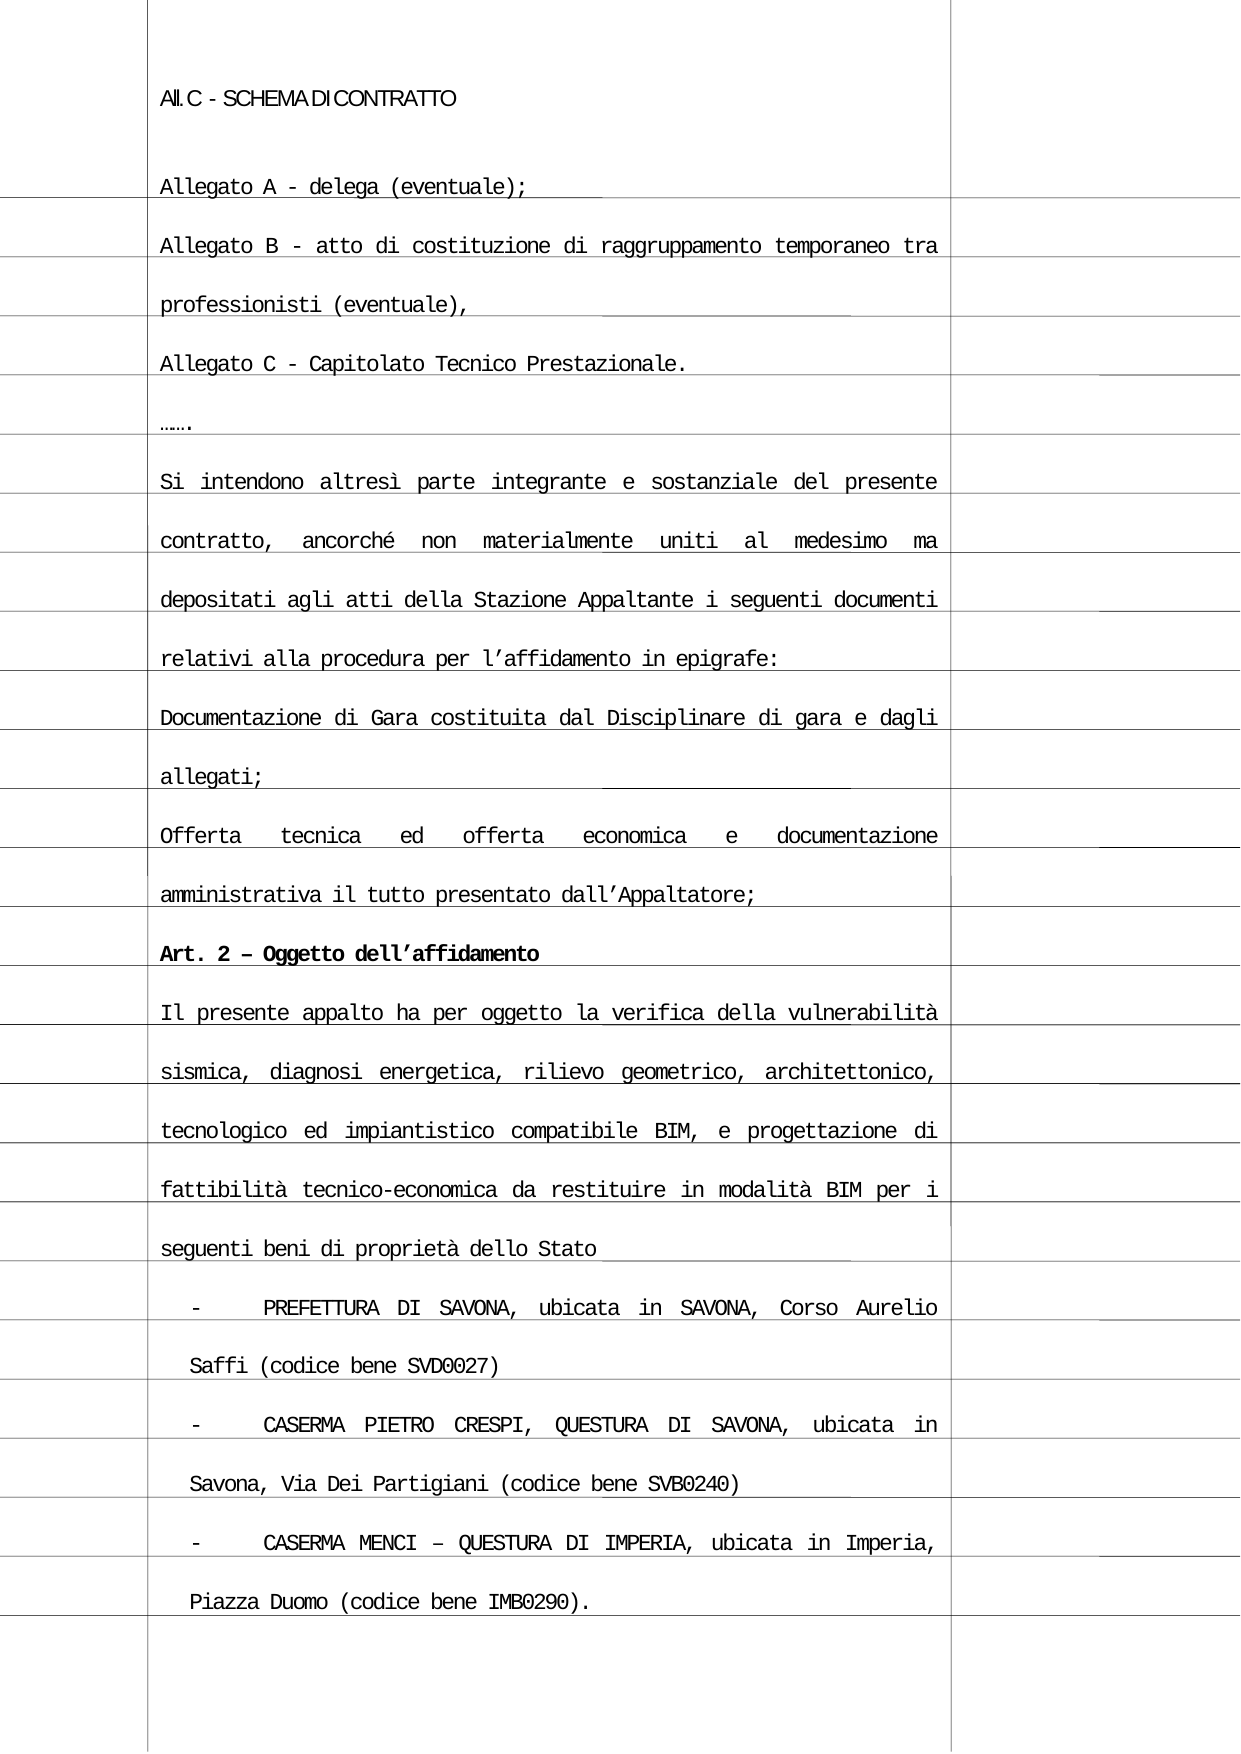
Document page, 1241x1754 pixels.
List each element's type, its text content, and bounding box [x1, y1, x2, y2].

text Il presente appalto ha per oggetto la verifica della vulnerabilità [159, 973, 939, 1024]
text ……. [159, 383, 939, 433]
text depositati agli atti della Stazione Appaltante i seguenti documenti [159, 553, 939, 610]
text contratto, ancorché non materialmente uniti al medesimo ma [159, 494, 939, 552]
text Offerta tecnica ed offerta economica e documentazione [159, 796, 939, 847]
list [189, 1498, 939, 1504]
text Allegato B - atto di costituzione di raggruppamento temporaneo tra [159, 207, 939, 256]
text seguenti beni di proprietà dello Stato [159, 1203, 939, 1260]
text fattibilità tecnico-economica da restituire in modalità BIM per i [159, 1144, 939, 1201]
list CASERMA MENCI – QUESTURA DI IMPERIA, ubicata in Imperia, [189, 1504, 939, 1555]
text [159, 317, 939, 324]
text [159, 198, 939, 207]
text amministrativa il tutto presentato dall’Appaltatore; [159, 848, 939, 906]
text [159, 671, 939, 678]
text Allegato C - Capitolato Tecnico Prestazionale. [159, 324, 939, 374]
text tecnologico ed impiantistico compatibile BIM, e progettazione di [159, 1084, 939, 1142]
list CASERMA PIETRO CRESPI, QUESTURA DI SAVONA, ubicata in [189, 1386, 939, 1437]
list Savona, Via Dei Partigiani (codice bene SVB0240) [189, 1439, 939, 1497]
text Allegato A - delega (eventuale); [159, 148, 939, 197]
text Documentazione di Gara costituita dal Disciplinare di gara e dagli [159, 678, 939, 729]
text Si intendono altresì parte integrante e sostanziale del presente [159, 442, 939, 492]
text professionisti (eventuale), [159, 258, 939, 315]
text Art. 2 – Oggetto dell’affidamento [159, 914, 939, 965]
text allegati; [159, 730, 939, 788]
list Piazza Duomo (codice bene IMB0290). [189, 1557, 939, 1615]
text sismica, diagnosi energetica, rilievo geometrico, architettonico, [159, 1025, 939, 1083]
text [159, 907, 939, 914]
text [159, 789, 939, 796]
list PREFETTURA DI SAVONA, ubicata in SAVONA, Corso Aurelio [189, 1268, 939, 1319]
text [159, 966, 939, 973]
list [189, 1380, 939, 1386]
text relativi alla procedura per l’affidamento in epigrafe: [159, 612, 939, 670]
list [189, 1616, 939, 1622]
text [159, 435, 939, 442]
list Saffi (codice bene SVD0027) [189, 1321, 939, 1378]
text [159, 376, 939, 383]
